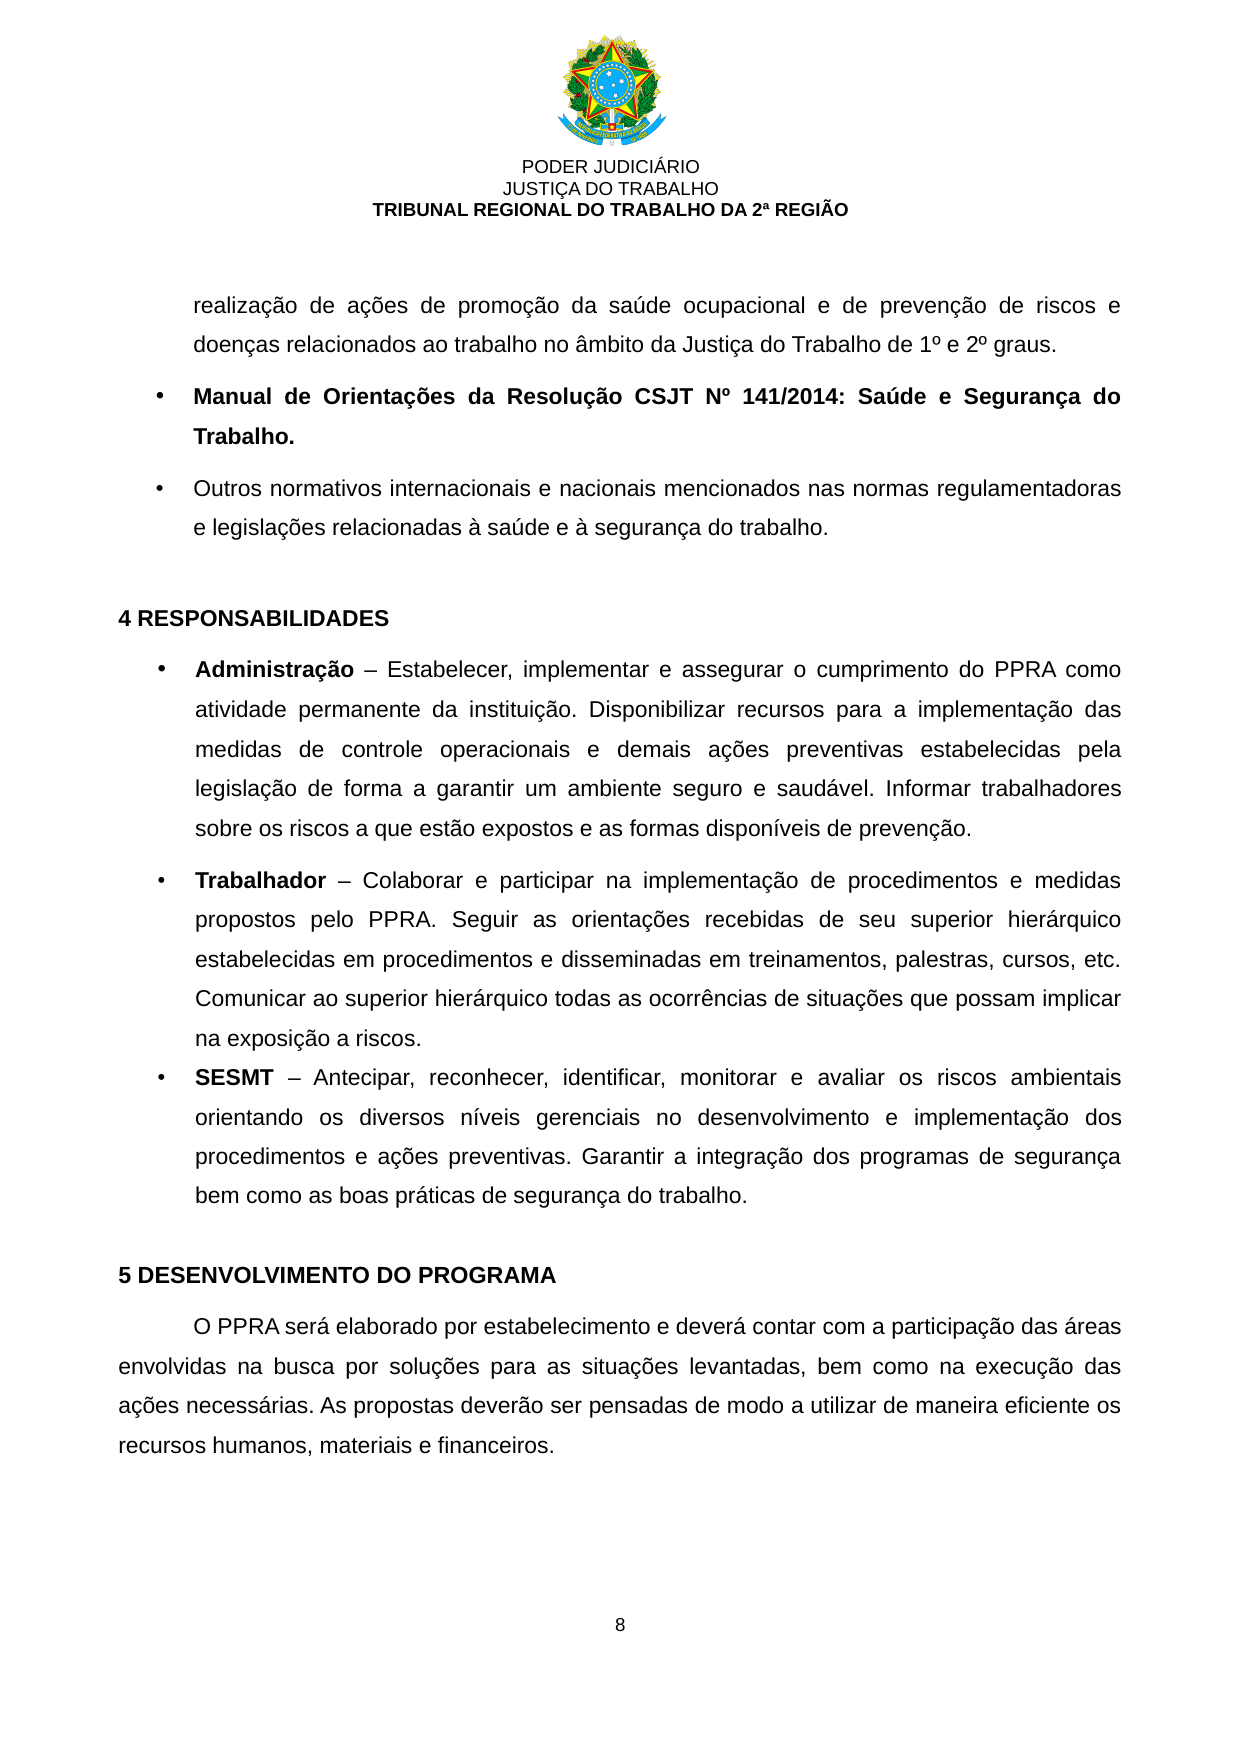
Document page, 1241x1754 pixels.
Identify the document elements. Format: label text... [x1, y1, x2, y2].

list SESMT – Antecipar, reconhecer, identificar, monitorar e avaliar os riscos ambientais orientando os diversos níveis gerenciais no desenvolvimento e implementação dos procedimentos e ações preventivas. Garantir a integração dos programas de segurança bem como as boas práticas de segurança do trabalho. [157, 1064, 1122, 1209]
text O PPRA será elaborado por estabelecimento e deverá contar com a participação das áreas envolvidas na busca por soluções para as situações levantadas, bem como na execução das ações necessárias. As propostas deverão ser pensadas de modo a utilizar de maneira eficiente os recursos humanos, materiais e financeiros. [118, 1313, 1122, 1458]
list Outros normativos internacionais e nacionais mencionados nas normas regulamentadoras e legislações relacionadas à saúde e à segurança do trabalho. [156, 475, 1122, 541]
list Administração – Estabelecer, implementar e assegurar o cumprimento do PPRA como atividade permanente da instituição. Disponibilizar recursos para a implementação das medidas de controle operacionais e demais ações preventivas estabelecidas pela legislação de forma a garantir um ambiente seguro e saudável. Informar trabalhadores sobre os riscos a que estão expostos e as formas disponíveis de prevenção. [157, 656, 1122, 841]
subtitle 4 RESPONSABILIDADES [118, 605, 1122, 631]
list realização de ações de promoção da saúde ocupacional e de prevenção de riscos e doenças relacionados ao trabalho no âmbito da Justiça do Trabalho de 1º e 2º graus. [156, 292, 1122, 357]
subtitle 5 DESENVOLVIMENTO DO PROGRAMA [118, 1261, 1122, 1288]
list Manual de Orientações da Resolução CSJT Nº 141/2014: Saúde e Segurança do Trabalho. [156, 383, 1122, 449]
list Trabalhador – Colaborar e participar na implementação de procedimentos e medidas propostos pelo PPRA. Seguir as orientações recebidas de seu superior hierárquico estabelecidas em procedimentos e disseminadas em treinamentos, palestras, cursos, etc. Comunicar ao superior hierárquico todas as ocorrências de situações que possam implicar na exposição a riscos. [157, 867, 1122, 1051]
